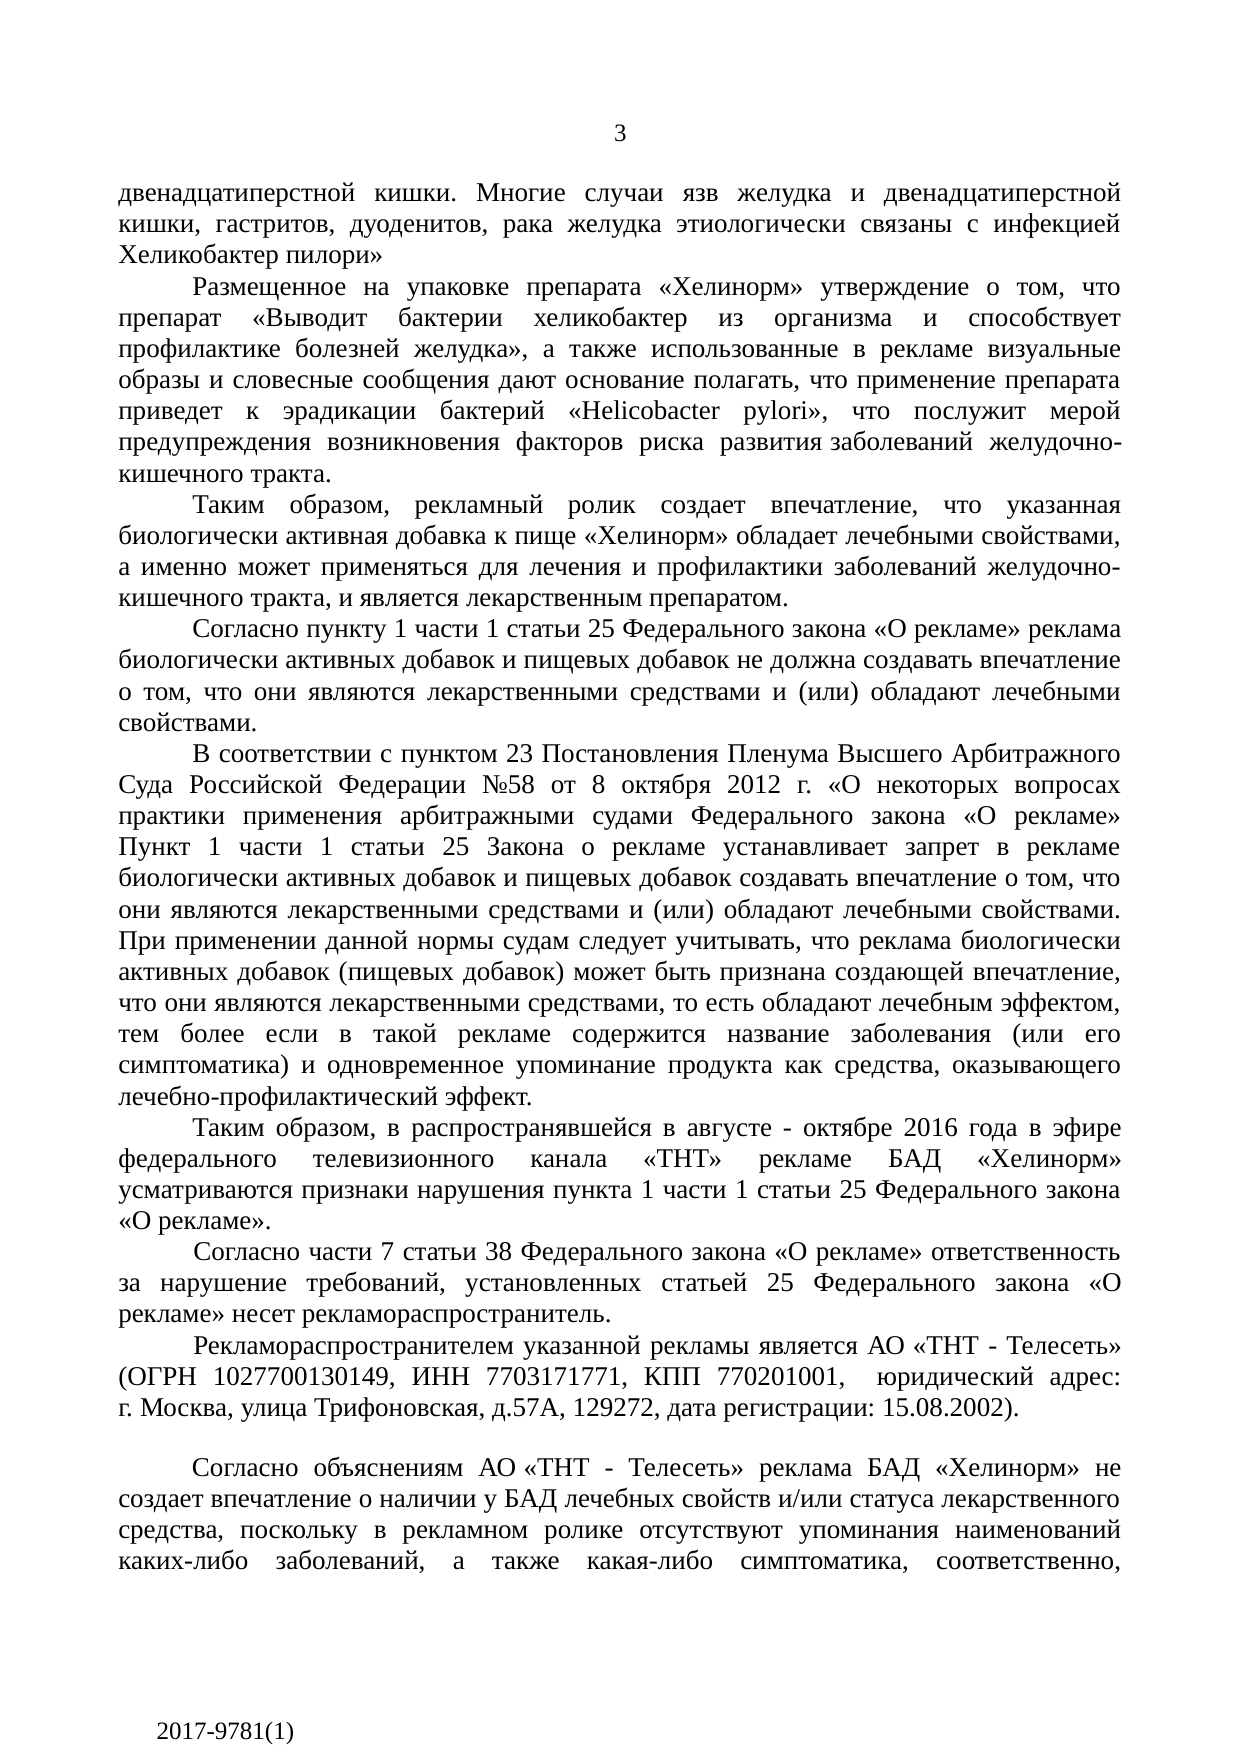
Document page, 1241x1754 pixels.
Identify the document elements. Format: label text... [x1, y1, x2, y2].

text Согласно объяснениям АО «ТНТ - Телесеть» реклама БАД «Хелинорм» не создает впечатление о наличии у БАД лечебных свойств и/или статуса лекарственного средства, поскольку в рекламном ролике отсутствуют упоминания наименований каких-либо заболеваний, а также какая-либо симптоматика, соответственно, [118, 1451, 1122, 1576]
text двенадцатиперстной кишки. Многие случаи язв желудка и двенадцатиперстной кишки, гастритов, дуоденитов, рака желудка этиологически связаны с инфекцией Хеликобактер пилори» [118, 176, 1122, 270]
text Согласно пункту 1 части 1 статьи 25 Федерального закона «О рекламе» реклама биологически активных добавок и пищевых добавок не должна создавать впечатление о том, что они являются лекарственными средствами и (или) обладают лечебными свойствами. [118, 612, 1122, 737]
text Согласно части 7 статьи 38 Федерального закона «О рекламе» ответственность за нарушение требований, установленных статьей 25 Федерального закона «О рекламе» несет рекламораспространитель. [118, 1235, 1122, 1329]
text Таким образом, в распространявшейся в августе - октябре 2016 года в эфире федерального телевизионного канала «ТНТ» рекламе БАД «Хелинорм» усматриваются признаки нарушения пункта 1 части 1 статьи 25 Федерального закона «О рекламе». [118, 1111, 1122, 1235]
text Размещенное на упаковке препарата «Хелинорм» утверждение о том, что препарат «Выводит бактерии хеликобактер из организма и способствует профилактике болезней желудка», а также использованные в рекламе визуальные образы и словесные сообщения дают основание полагать, что применение препарата приведет к эрадикации бактерий «Helicobacter pylori», что послужит мерой предупреждения возникновения факторов риска развития заболеваний желудочно-кишечного тракта. [118, 270, 1122, 488]
text Таким образом, рекламный ролик создает впечатление, что указанная биологически активная добавка к пище «Хелинорм» обладает лечебными свойствами, а именно может применяться для лечения и профилактики заболеваний желудочно-кишечного тракта, и является лекарственным препаратом. [118, 488, 1122, 612]
text Рекламораспространителем указанной рекламы является АО «ТНТ - Телесеть» (ОГРН 1027700130149, ИНН 7703171771, КПП 770201001, юридический адрес: г. Москва, улица Трифоновская, д.57А, 129272, дата регистрации: 15.08.2002). [118, 1329, 1122, 1422]
text В соответствии с пунктом 23 Постановления Пленума Высшего Арбитражного Суда Российской Федерации №58 от 8 октября 2012 г. «О некоторых вопросах практики применения арбитражными судами Федерального закона «О рекламе» Пункт 1 части 1 статьи 25 Закона о рекламе устанавливает запрет в рекламе биологически активных добавок и пищевых добавок создавать впечатление о том, что они являются лекарственными средствами и (или) обладают лечебными свойствами. При применении данной нормы судам следует учитывать, что реклама биологически активных добавок (пищевых добавок) может быть признана создающей впечатление, что они являются лекарственными средствами, то есть обладают лечебным эффектом, тем более если в такой рекламе содержится название заболевания (или его симптоматика) и одновременное упоминание продукта как средства, оказывающего лечебно-профилактический эффект. [118, 737, 1122, 1111]
